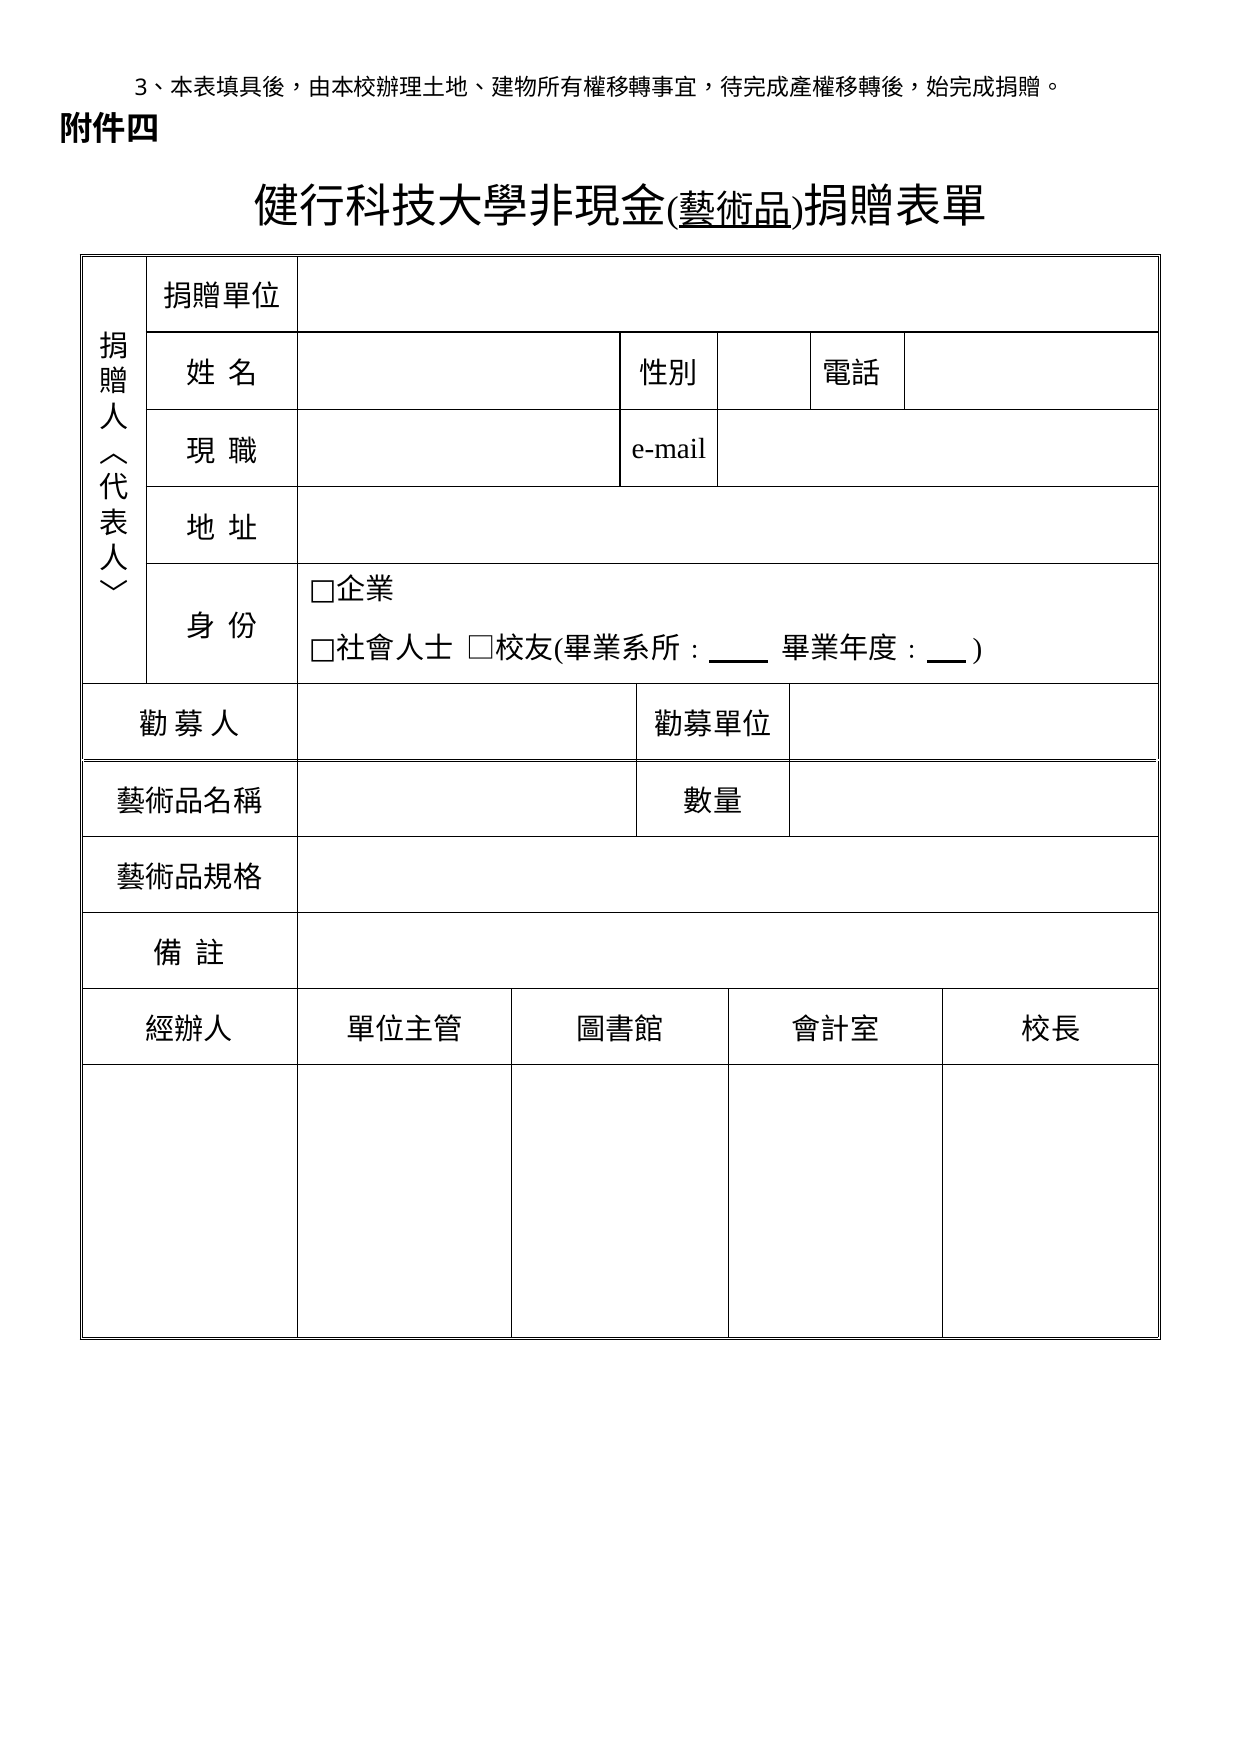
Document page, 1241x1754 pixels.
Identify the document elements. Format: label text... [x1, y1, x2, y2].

table_cell [718, 333, 810, 409]
table_cell [298, 837, 1158, 912]
table_cell [298, 487, 1158, 563]
table_cell [729, 1065, 942, 1337]
table_cell 藝術品規格 [83, 837, 297, 912]
table_cell 電話 [811, 333, 904, 409]
table_cell [83, 1065, 297, 1337]
table_cell 現 職 [147, 410, 297, 486]
table_cell [905, 333, 1158, 409]
table_header [298, 257, 1158, 331]
table_cell 性別 [621, 333, 717, 409]
table_cell 圖書館 [512, 989, 728, 1064]
table_cell 勸 募 人 [83, 684, 297, 759]
table_cell 姓 名 [147, 333, 297, 409]
table_header 捐 贈 人 ︿ 代表人 ﹀ [83, 257, 146, 683]
table_cell [298, 1065, 511, 1337]
table_header 捐贈單位 [147, 257, 297, 331]
table_cell □企業 □社會人士 □校友(畢業系所﹕ 畢業年度﹕ ) [298, 564, 1158, 683]
table_cell 藝術品名稱 [81, 759, 297, 836]
table_cell [512, 1065, 728, 1337]
table_cell [790, 684, 1158, 759]
table_cell [298, 333, 619, 409]
table_cell [943, 1065, 1158, 1337]
table_cell 會計室 [729, 989, 942, 1064]
table_cell 勸募單位 [637, 684, 789, 759]
table_cell 單位主管 [298, 989, 511, 1064]
table_cell 校長 [943, 989, 1158, 1064]
table_cell [718, 410, 1158, 486]
table_cell [298, 913, 1158, 988]
table_cell [298, 684, 636, 759]
table_cell 地 址 [147, 487, 297, 563]
table_cell 經辦人 [83, 989, 297, 1064]
text 3、本表填具後，由本校辦理土地、建物所有權移轉事宜，待完成產權移轉後，始完成捐贈。 [134, 71, 1181, 102]
text 健行科技大學非現金(藝術品)捐贈表單 [59, 169, 1181, 235]
table_cell [298, 410, 619, 486]
table_cell e-mail [621, 410, 717, 486]
table_cell 身 份 [147, 564, 297, 683]
table_cell [790, 759, 1159, 836]
text 附件四 [59, 102, 1181, 150]
table_cell [298, 762, 636, 836]
table_cell 數量 [637, 762, 789, 836]
table_cell 備 註 [83, 913, 297, 988]
